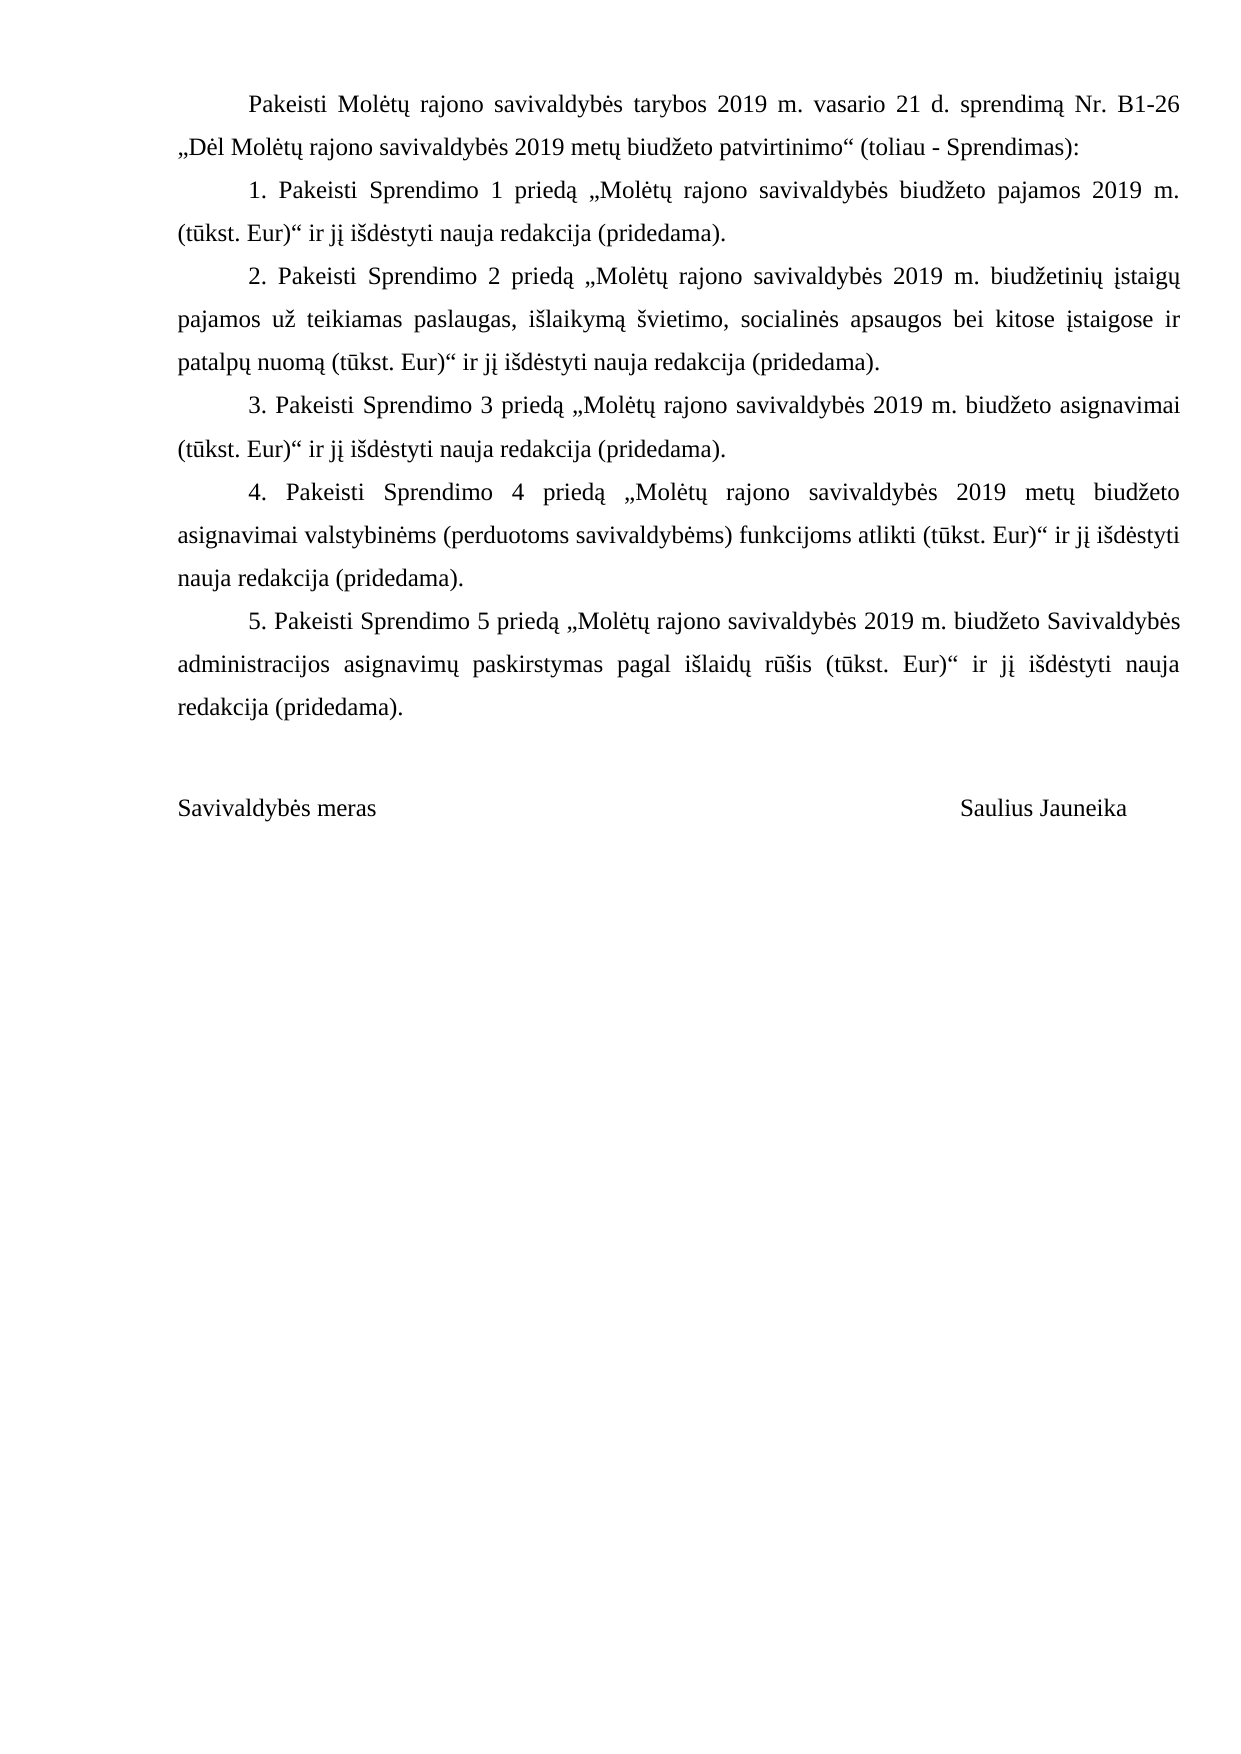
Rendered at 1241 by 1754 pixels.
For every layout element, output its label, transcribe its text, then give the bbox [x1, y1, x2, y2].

text 5. Pakeisti Sprendimo 5 priedą „Molėtų rajono savivaldybės 2019 m. biudžeto Savivaldybės administracijos asignavimų paskirstymas pagal išlaidų rūšis (tūkst. Eur)“ ir jį išdėstyti nauja redakcija (pridedama). [177, 606, 1181, 721]
text Pakeisti Molėtų rajono savivaldybės tarybos 2019 m. vasario 21 d. sprendimą Nr. B1-26 „Dėl Molėtų rajono savivaldybės 2019 metų biudžeto patvirtinimo“ (toliau - Sprendimas): [177, 89, 1181, 161]
text Savivaldybės meras Saulius Jauneika [177, 793, 1181, 822]
text 2. Pakeisti Sprendimo 2 priedą „Molėtų rajono savivaldybės 2019 m. biudžetinių įstaigų pajamos už teikiamas paslaugas, išlaikymą švietimo, socialinės apsaugos bei kitose įstaigose ir patalpų nuomą (tūkst. Eur)“ ir jį išdėstyti nauja redakcija (pridedama). [177, 261, 1181, 376]
text 1. Pakeisti Sprendimo 1 priedą „Molėtų rajono savivaldybės biudžeto pajamos 2019 m. (tūkst. Eur)“ ir jį išdėstyti nauja redakcija (pridedama). [177, 175, 1181, 247]
text 3. Pakeisti Sprendimo 3 priedą „Molėtų rajono savivaldybės 2019 m. biudžeto asignavimai (tūkst. Eur)“ ir jį išdėstyti nauja redakcija (pridedama). [177, 391, 1181, 462]
text 4. Pakeisti Sprendimo 4 priedą „Molėtų rajono savivaldybės 2019 metų biudžeto asignavimai valstybinėms (perduotoms savivaldybėms) funkcijoms atlikti (tūkst. Eur)“ ir jį išdėstyti nauja redakcija (pridedama). [177, 477, 1181, 592]
